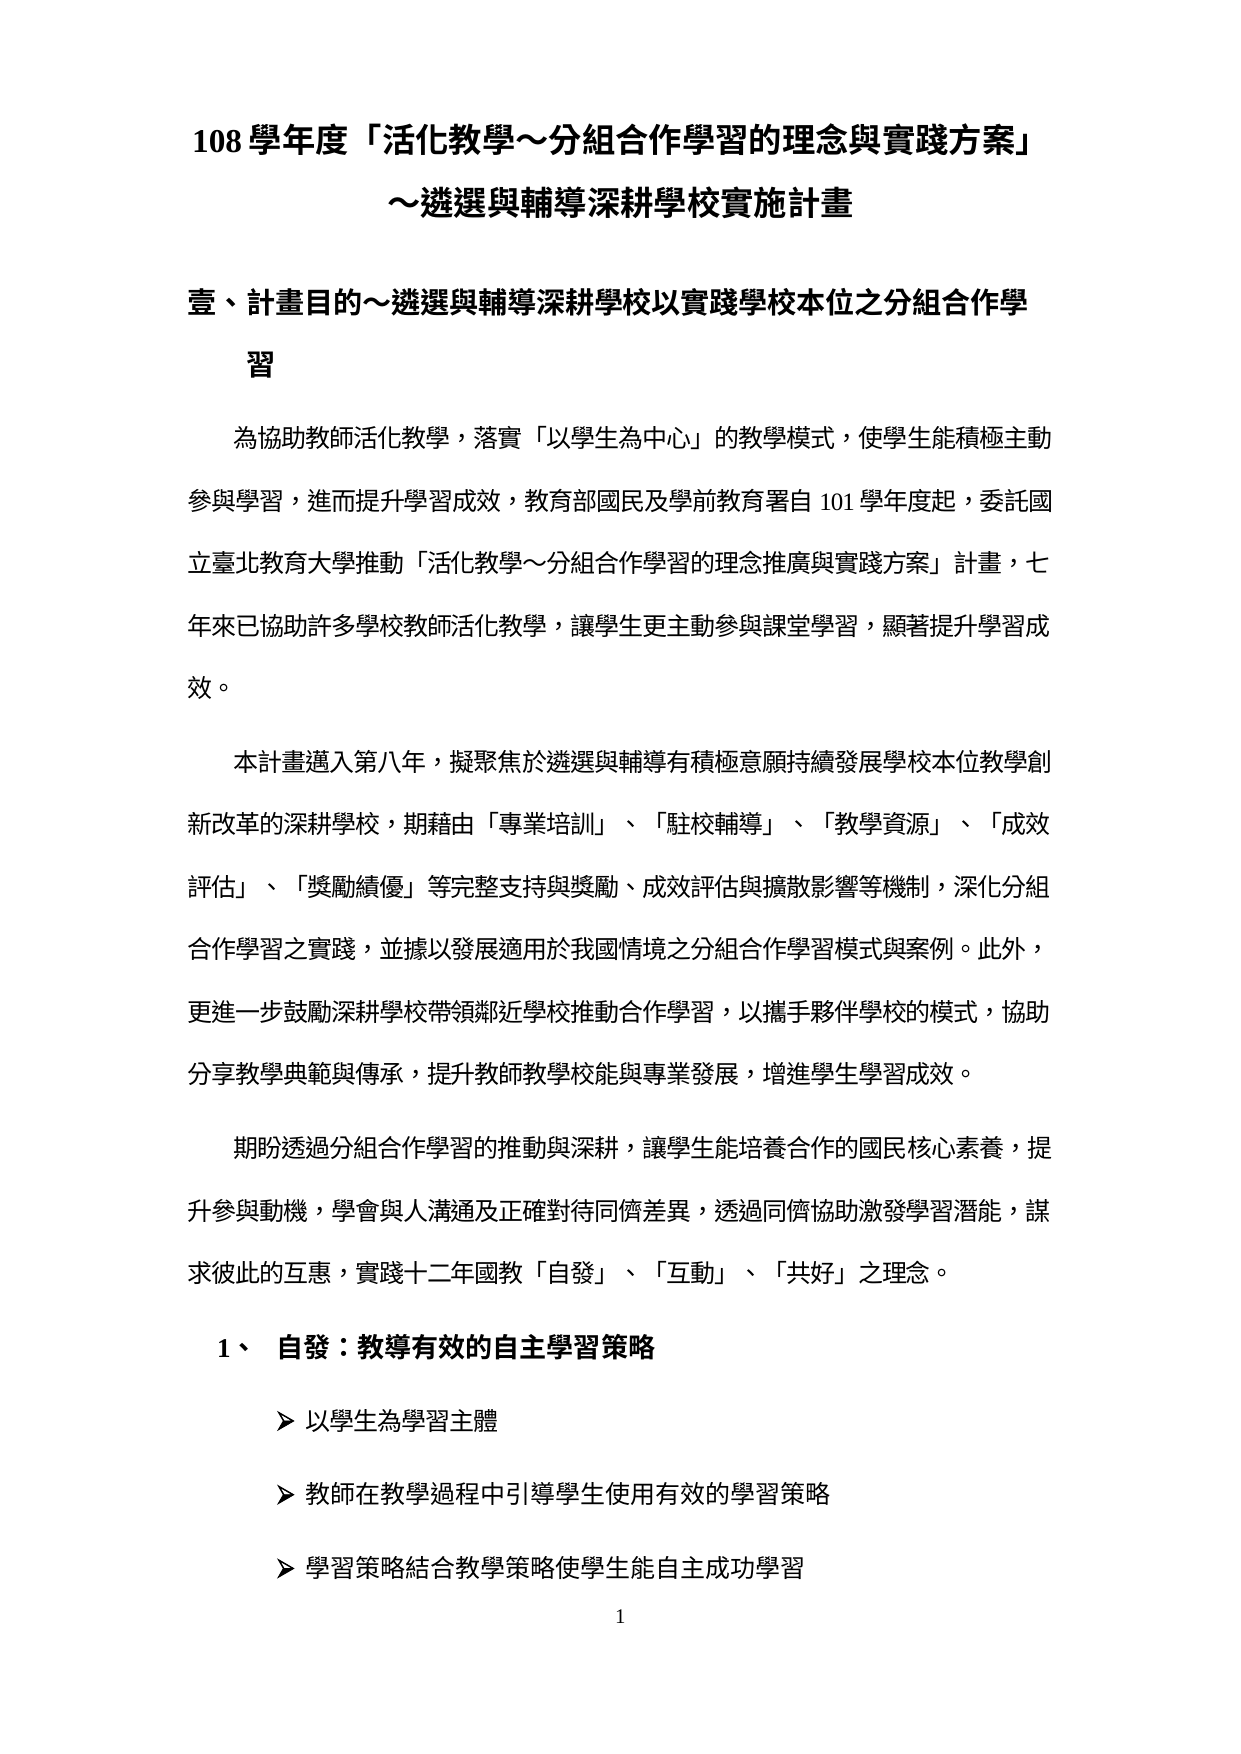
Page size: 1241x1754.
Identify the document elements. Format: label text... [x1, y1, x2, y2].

text 為協助教師活化教學，落實「以學生為中心」的教學模式，使學生能積極主動參與學習，進而提升學習成效，教育部國民及學前教育署自101學年度起，委託國立臺北教育大學推動「活化教學～分組合作學習的理念推廣與實踐方案」計畫，七年來已協助許多學校教師活化教學，讓學生更主動參與課堂學習，顯著提升學習成效。 [187, 395, 1053, 707]
text ～遴選與輔導深耕學校實施計畫 [187, 159, 1053, 221]
text 本計畫邁入第八年，擬聚焦於遴選與輔導有積極意願持續發展學校本位教學創新改革的深耕學校，期藉由「專業培訓」、「駐校輔導」、「教學資源」、「成效評估」、「獎勵績優」等完整支持與獎勵、成效評估與擴散影響等機制，深化分組合作學習之實踐，並據以發展適用於我國情境之分組合作學習模式與案例。此外，更進一步鼓勵深耕學校帶領鄰近學校推動合作學習，以攜手夥伴學校的模式，協助分享教學典範與傳承，提升教師教學校能與專業發展，增進學生學習成效。 [187, 719, 1053, 1094]
list 自發：教導有效的自主學習策略 [217, 1304, 1053, 1366]
list 教師在教學過程中引導學生使用有效的學習策略 [276, 1451, 1053, 1514]
list 計畫目的～遴選與輔導深耕學校以實踐學校本位之分組合作學習 [187, 259, 1053, 384]
text 108學年度「活化教學～分組合作學習的理念與實踐方案」 [187, 96, 1053, 159]
list 以學生為學習主體 [276, 1377, 1053, 1440]
text 期盼透過分組合作學習的推動與深耕，讓學生能培養合作的國民核心素養，提升參與動機，學會與人溝通及正確對待同儕差異，透過同儕協助激發學習潛能，謀求彼此的互惠，實踐十二年國教「自發」、「互動」、「共好」之理念。 [187, 1105, 1053, 1292]
list 學習策略結合教學策略使學生能自主成功學習 [276, 1525, 1053, 1587]
